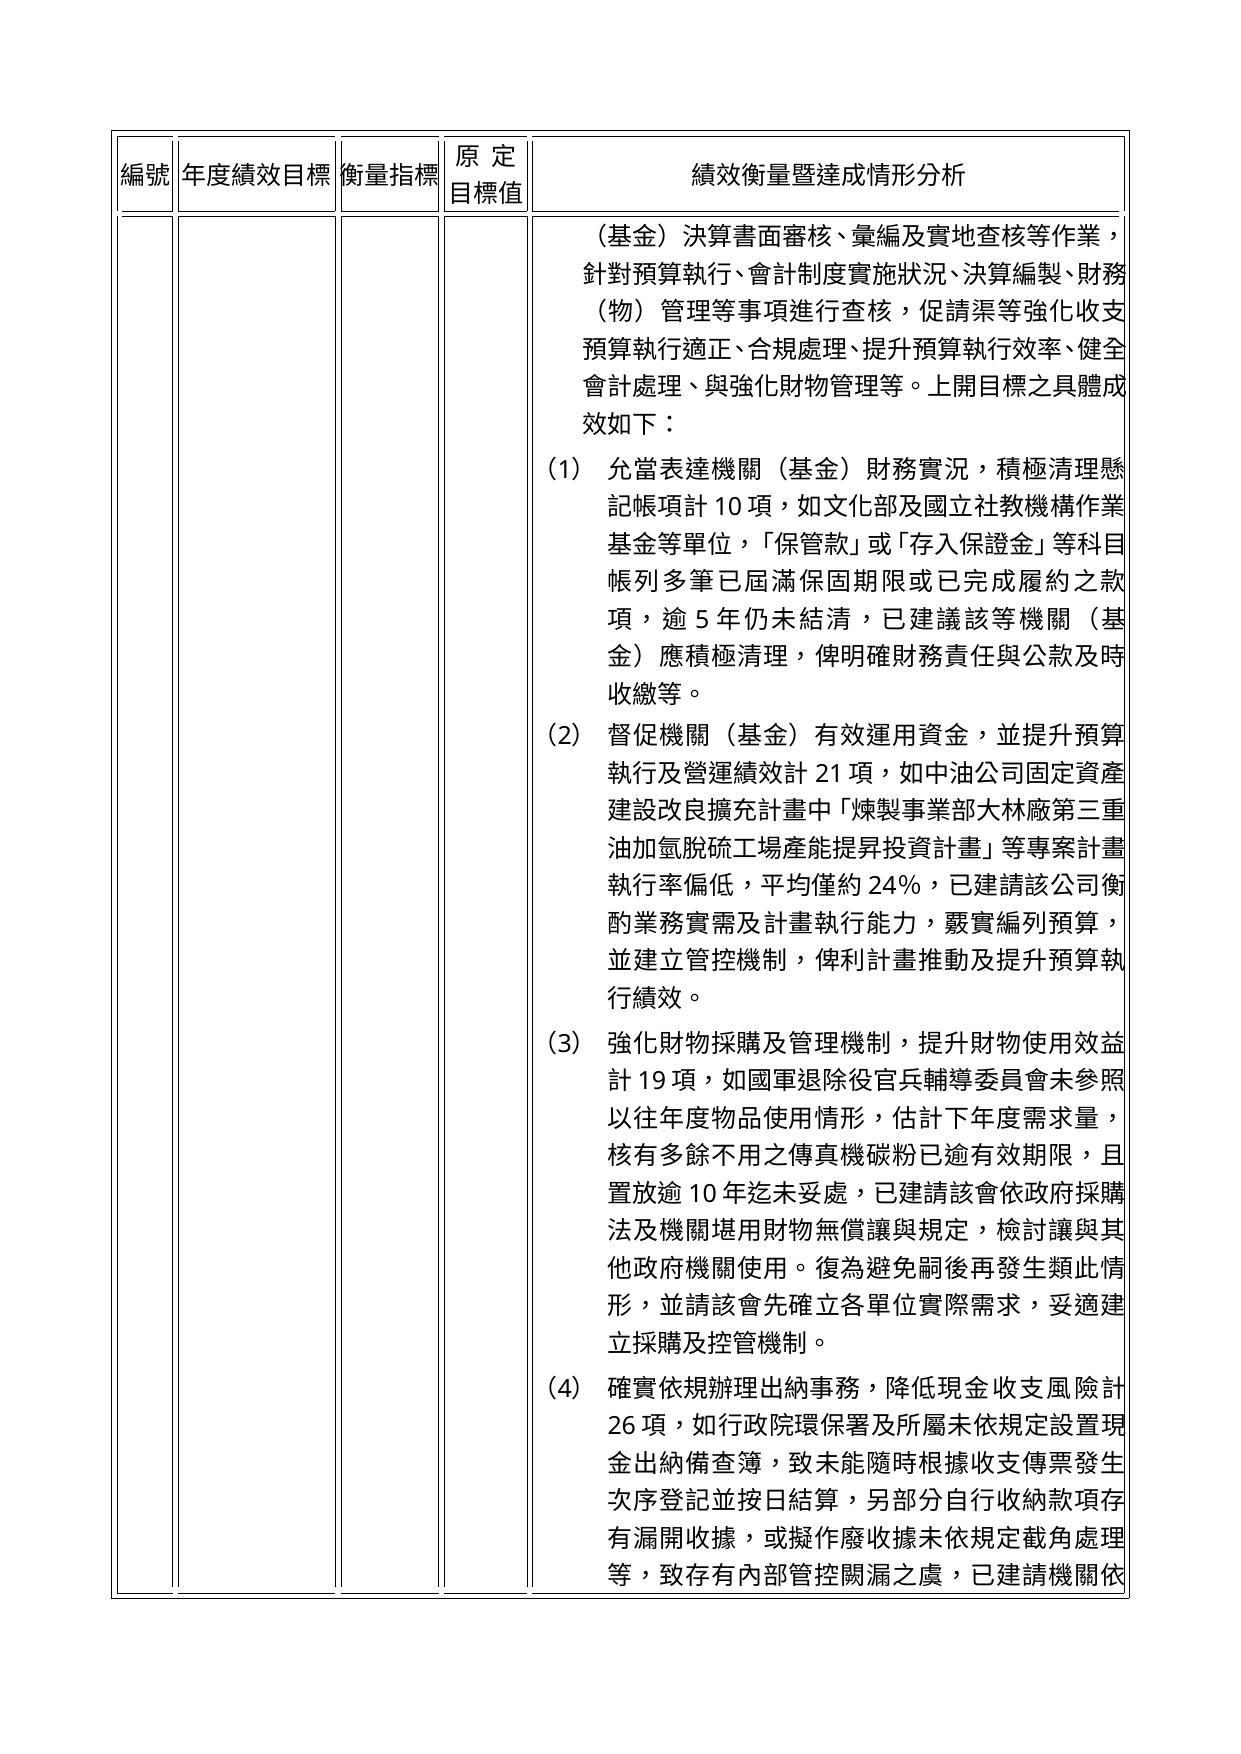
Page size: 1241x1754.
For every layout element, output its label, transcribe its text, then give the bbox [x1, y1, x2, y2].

table_cell [441, 211, 530, 1592]
table_cell [338, 211, 441, 1592]
table_header 年度績效目標 [175, 131, 338, 211]
table_header 衡量指標 [338, 131, 441, 211]
table_header 原 定 目標值 [441, 131, 530, 211]
table_header 編號 [114, 131, 175, 211]
table_header 績效衡量暨達成情形分析 [530, 131, 1127, 211]
table_cell [114, 211, 175, 1592]
table_cell （基金）決算書面審核、彙編及實地查核等作業，針對預算執行、會計制度實施狀況、決算編製、財務（物）管理等事項進行查核，促請渠等強化收支預算執行適正、合規處理、提升預算執行效率、健全會計處理、與強化財物管理等。上開目標之具體成效如下： 允當表達機關（基金）財務實況，積極清理懸記帳項計10項，如文化部及國立社教機構作業基金等單位，「保管款」或「存入保證金」等科目帳列多筆已屆滿保固期限或已完成履約之款項，逾5年仍未結清，已建議該等機關（基金）應積極清理，俾明確財務責任與公款及時收繳等。 督促機關（基金）有效運用資金，並提升預算執行及營運績效計21項，如中油公司固定資產建設改良擴充計畫中「煉製事業部大林廠第三重油加氫脫硫工場產能提昇投資計畫」等專案計畫執行率偏低，平均僅約24％，已建請該公司衡酌業務實需及計畫執行能力，覈實編列預算，並建立管控機制，俾利計畫推動及提升預算執行績效。 強化財物採購及管理機制，提升財物使用效益計19項，如國軍退除役官兵輔導委員會未參照以往年度物品使用情形，估計下年度需求量，核有多餘不用之傳真機碳粉已逾有效期限，且置放逾10年迄未妥處，已建請該會依政府採購法及機關堪用財物無償讓與規定，檢討讓與其他政府機關使用。復為避免嗣後再發生類此情形，並請該會先確立各單位實際需求，妥適建立採購及控管機制。 確實依規辦理出納事務，降低現金收支風險計26項，如行政院環保署及所屬未依規定設置現金出納備查簿，致未能隨時根據收支傳票發生次序登記並按日結算，另部分自行收納款項存有漏開收據，或擬作廢收據未依規定截角處理等，致存有內部管控闕漏之虞，已建請機關依 [530, 211, 1127, 1592]
table_cell [175, 211, 338, 1592]
